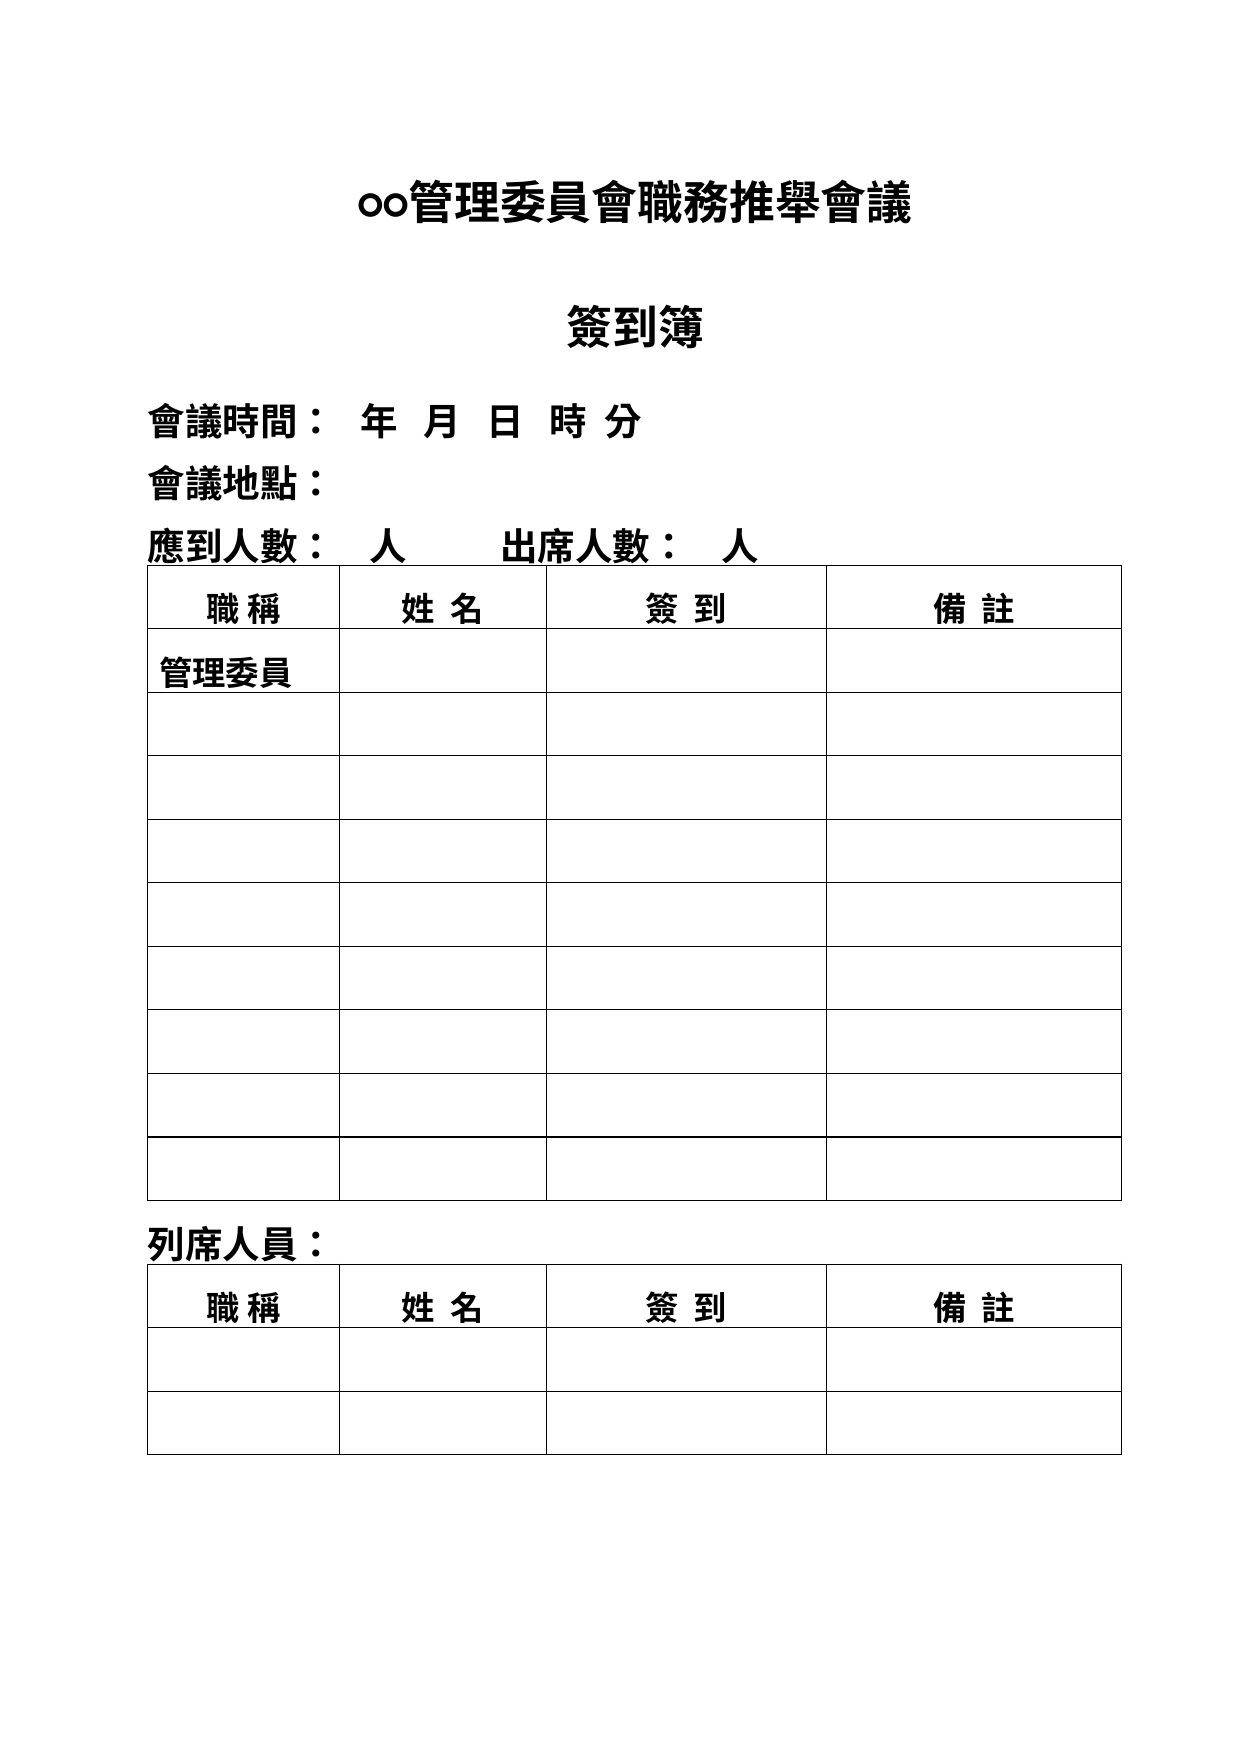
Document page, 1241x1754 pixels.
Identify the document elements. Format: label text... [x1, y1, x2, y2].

table_cell [827, 1328, 1121, 1391]
table_cell [547, 1138, 826, 1200]
table_header 備 註 [827, 566, 1121, 628]
table_cell [827, 756, 1121, 819]
table_cell [148, 1328, 339, 1391]
table_cell [340, 1392, 546, 1454]
table_cell [148, 1138, 339, 1200]
table_cell [148, 820, 339, 882]
table_cell [340, 883, 546, 946]
table_cell [547, 820, 826, 882]
table_cell [340, 1074, 546, 1136]
table_cell [148, 883, 339, 946]
table_cell [148, 693, 339, 755]
table_header 簽 到 [547, 566, 826, 628]
table_header 姓 名 [340, 566, 546, 628]
table_cell [827, 1392, 1121, 1454]
table_cell [827, 1010, 1121, 1073]
table_cell [547, 1392, 826, 1454]
table_cell [148, 1074, 339, 1136]
table_cell [340, 1138, 546, 1200]
table_cell [148, 756, 339, 819]
table_header 姓 名 [340, 1265, 546, 1327]
table_cell [827, 883, 1121, 946]
table_cell [148, 1010, 339, 1073]
table_cell [340, 629, 546, 692]
table_cell [547, 1328, 826, 1391]
table_cell 管理委員 [148, 629, 339, 692]
table_cell [827, 693, 1121, 755]
table_cell [547, 629, 826, 692]
text 列席人員： [148, 1201, 1122, 1263]
table_cell [827, 1138, 1121, 1200]
table_header 備 註 [827, 1265, 1121, 1327]
table_header 簽 到 [547, 1265, 826, 1327]
table_cell [340, 820, 546, 882]
text 會議地點： [148, 439, 1122, 502]
table_cell [827, 629, 1121, 692]
table_cell [827, 1074, 1121, 1136]
table_cell [340, 1010, 546, 1073]
table_cell [547, 756, 826, 819]
table_cell [547, 883, 826, 946]
table_cell [148, 1392, 339, 1454]
table_cell [547, 1074, 826, 1136]
table_cell [547, 1010, 826, 1073]
table_cell [547, 693, 826, 755]
table_cell [340, 1328, 546, 1391]
table_header 職 稱 [148, 1265, 339, 1327]
table_header 職 稱 [148, 566, 339, 628]
text 簽到簿 [148, 252, 1122, 377]
table_cell [827, 820, 1121, 882]
text 會議時間： 年 月 日 時 分 [148, 377, 1122, 439]
table_cell [340, 947, 546, 1009]
text 應到人數： 人 出席人數： 人 [148, 502, 1122, 564]
text ○○管理委員會職務推舉會議 [148, 127, 1122, 252]
table_cell [340, 693, 546, 755]
table_cell [340, 756, 546, 819]
table_cell [547, 947, 826, 1009]
table_cell [827, 947, 1121, 1009]
table_cell [148, 947, 339, 1009]
